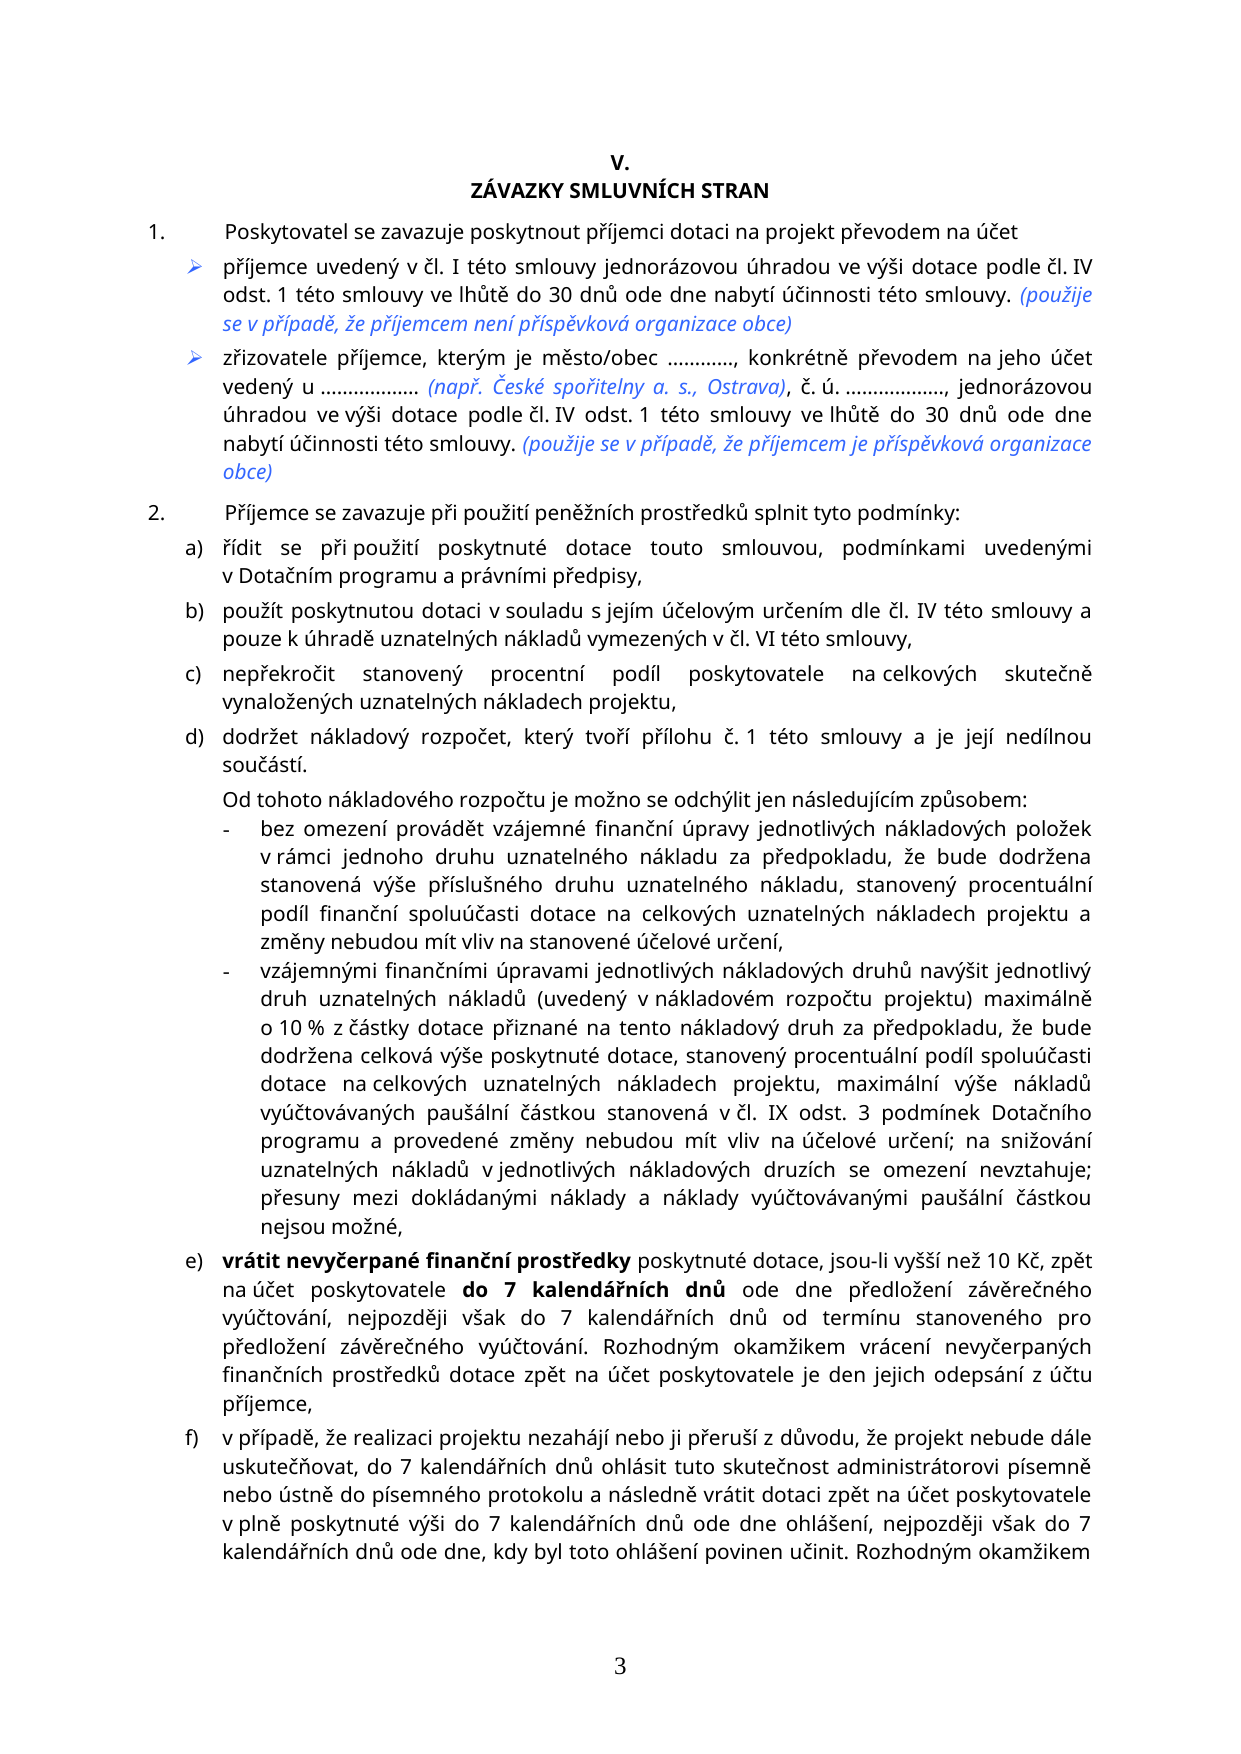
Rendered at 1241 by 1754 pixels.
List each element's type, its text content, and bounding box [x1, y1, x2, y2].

list zřizovatele příjemce, kterým je město/obec …………, konkrétně převodem na jeho účet vedený u ……………… (např. České spořitelny a. s., Ostrava), č. ú. ………………, jednorázovou úhradou ve výši dotace podle čl. IV odst. 1 této smlouvy ve lhůtě do 30 dnů ode dne nabytí účinnosti této smlouvy. (použije se v případě, že příjemcem je příspěvková organizace obce) [185, 343, 1092, 486]
list dodržet nákladový rozpočet, který tvoří přílohu č. 1 této smlouvy a je její nedílnou součástí. [185, 722, 1092, 779]
list Poskytovatel se zavazuje poskytnout příjemci dotaci na projekt převodem na účet [148, 217, 1092, 246]
list vzájemnými finančními úpravami jednotlivých nákladových druhů navýšit jednotlivý druh uznatelných nákladů (uvedený v nákladovém rozpočtu projektu) maximálně o 10 % z částky dotace přiznané na tento nákladový druh za předpokladu, že bude dodržena celková výše poskytnuté dotace, stanovený procentuální podíl spoluúčasti dotace na celkových uznatelných nákladech projektu, maximální výše nákladů vyúčtovávaných paušální částkou stanovená v čl. IX odst. 3 podmínek Dotačního programu a provedené změny nebudou mít vliv na účelové určení; na snižování uznatelných nákladů v jednotlivých nákladových druzích se omezení nevztahuje; přesuny mezi dokládanými náklady a náklady vyúčtovávanými paušální částkou nejsou možné, [223, 956, 1092, 1240]
list Příjemce se zavazuje při použití peněžních prostředků splnit tyto podmínky: [148, 498, 1092, 526]
list nepřekročit stanovený procentní podíl poskytovatele na celkových skutečně vynaložených uznatelných nákladech projektu, [185, 659, 1092, 716]
list vrátit nevyčerpané finanční prostředky poskytnuté dotace, jsou-li vyšší než 10 Kč, zpět na účet poskytovatele do 7 kalendářních dnů ode dne předložení závěrečného vyúčtování, nejpozději však do 7 kalendářních dnů od termínu stanoveného pro předložení závěrečného vyúčtování. Rozhodným okamžikem vrácení nevyčerpaných finančních prostředků dotace zpět na účet poskytovatele je den jejich odepsání z účtu příjemce, [185, 1246, 1092, 1417]
list v případě, že realizaci projektu nezahájí nebo ji přeruší z důvodu, že projekt nebude dále uskutečňovat, do 7 kalendářních dnů ohlásit tuto skutečnost administrátorovi písemně nebo ústně do písemného protokolu a následně vrátit dotaci zpět na účet poskytovatele v plně poskytnuté výši do 7 kalendářních dnů ode dne ohlášení, nejpozději však do 7 kalendářních dnů ode dne, kdy byl toto ohlášení povinen učinit. Rozhodným okamžikem [185, 1423, 1092, 1566]
list bez omezení provádět vzájemné finanční úpravy jednotlivých nákladových položek v rámci jednoho druhu uznatelného nákladu za předpokladu, že bude dodržena stanovená výše příslušného druhu uznatelného nákladu, stanovený procentuální podíl finanční spoluúčasti dotace na celkových uznatelných nákladech projektu a změny nebudou mít vliv na stanovené účelové určení, [223, 814, 1092, 956]
list použít poskytnutou dotaci v souladu s jejím účelovým určením dle čl. IV této smlouvy a pouze k úhradě uznatelných nákladů vymezených v čl. VI této smlouvy, [185, 596, 1092, 653]
list příjemce uvedený v čl. I této smlouvy jednorázovou úhradou ve výši dotace podle čl. IV odst. 1 této smlouvy ve lhůtě do 30 dnů ode dne nabytí účinnosti této smlouvy. (použije se v případě, že příjemcem není příspěvková organizace obce) [185, 252, 1092, 337]
text Od tohoto nákladového rozpočtu je možno se odchýlit jen následujícím způsobem: [222, 785, 1092, 814]
list řídit se při použití poskytnuté dotace touto smlouvou, podmínkami uvedenými v Dotačním programu a právními předpisy, [185, 533, 1092, 589]
text V. ZÁVAZKY SMLUVNÍCH STRAN [148, 148, 1092, 204]
